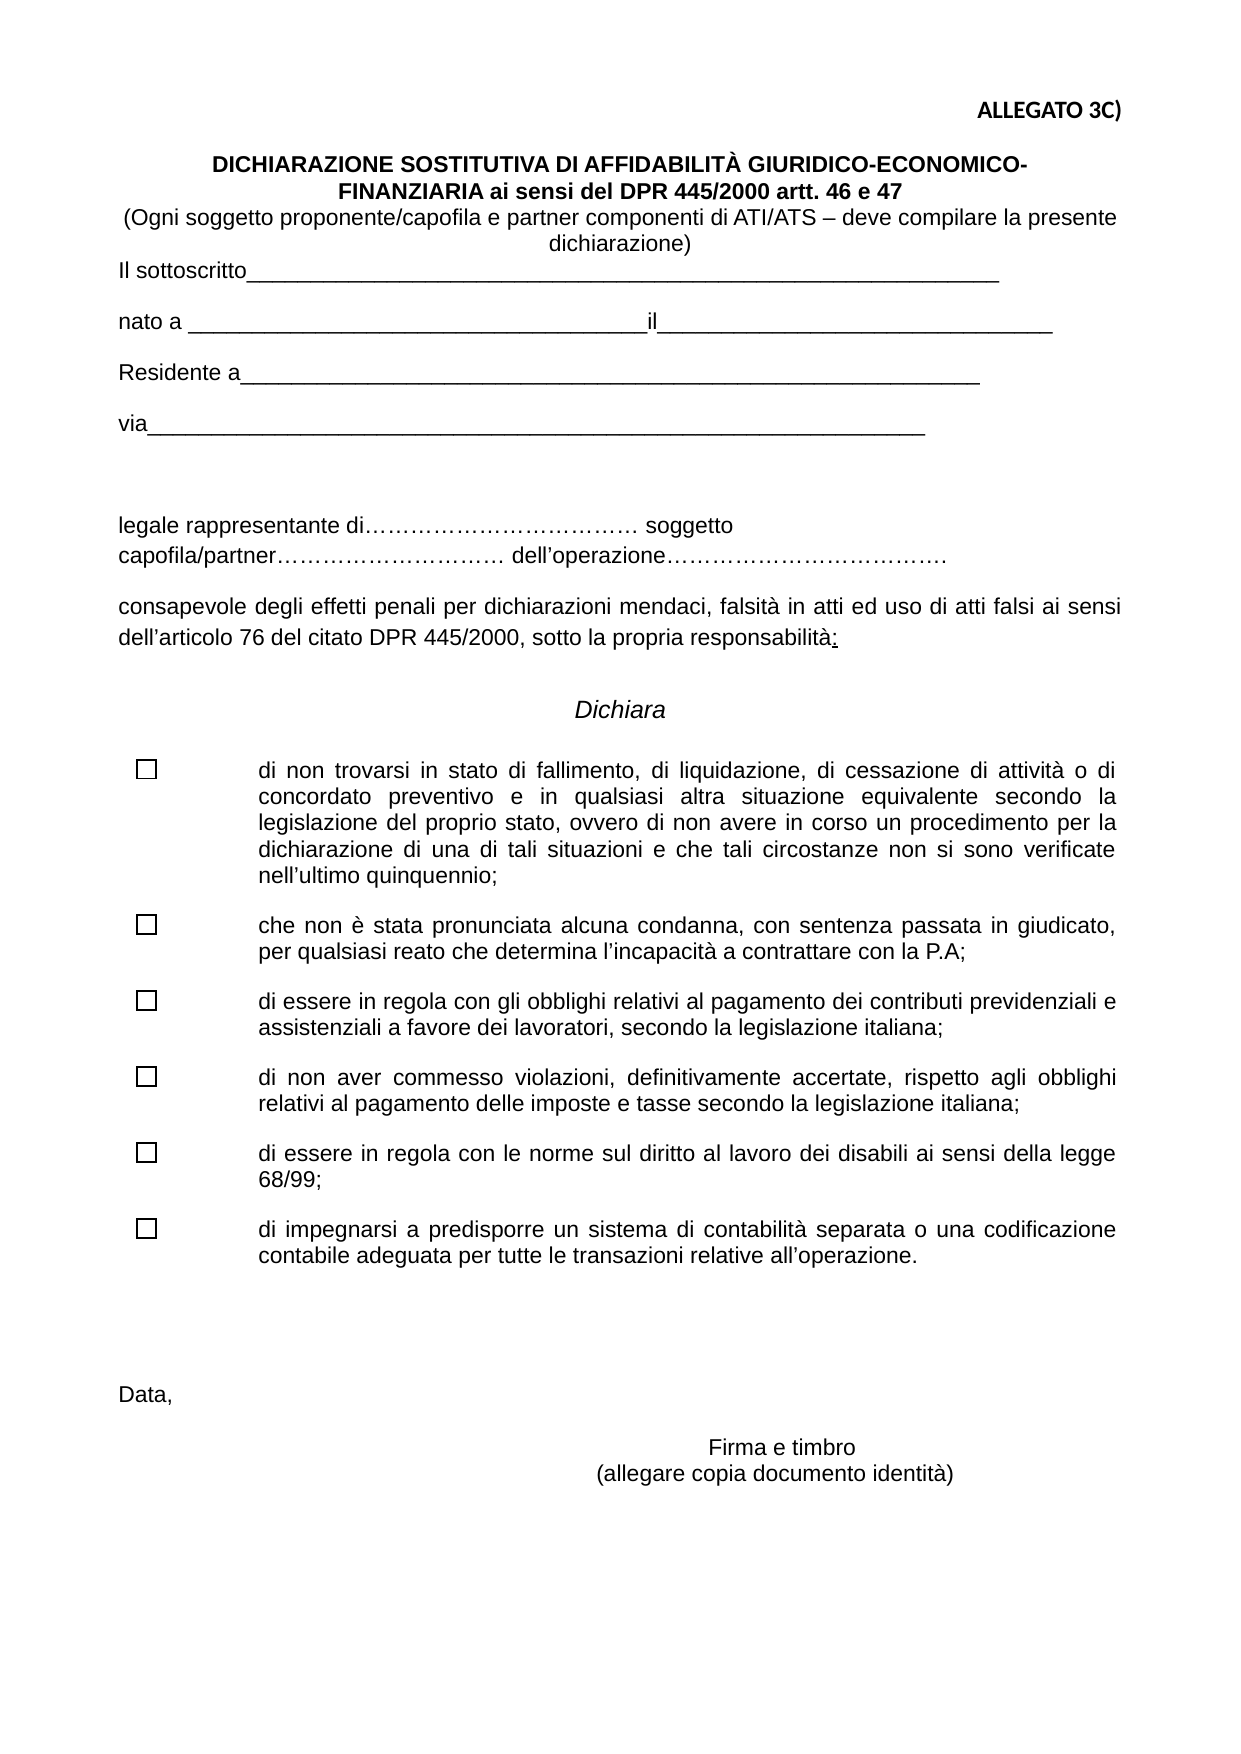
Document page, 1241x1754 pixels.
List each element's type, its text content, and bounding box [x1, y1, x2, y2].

text Firma e timbro [634, 1434, 1122, 1460]
table_cell [118, 900, 177, 976]
table_cell [118, 1204, 177, 1280]
text Data, [118, 1381, 1122, 1408]
table_cell di impegnarsi a predisporre un sistema di contabilità separata o una codificazione contabile adeguata per tutte le transazioni relative all’operazione. [177, 1204, 1123, 1280]
table_cell [118, 1128, 177, 1204]
text Residente a__________________________________________________________ [118, 359, 1122, 385]
table_cell di essere in regola con le norme sul diritto al lavoro dei disabili ai sensi della legge 68/99; [177, 1128, 1123, 1204]
table_cell di non aver commesso violazioni, definitivamente accertate, rispetto agli obblighi relativi al pagamento delle imposte e tasse secondo la legislazione italiana; [177, 1052, 1123, 1128]
text (Ogni soggetto proponente/capofila e partner componenti di ATI/ATS – deve compilare la presente dichiarazione) [118, 204, 1122, 257]
text consapevole degli effetti penali per dichiarazioni mendaci, falsità in atti ed uso di atti falsi ai sensi dell’articolo 76 del citato DPR 445/2000, sotto la propria responsabilità: [118, 593, 1122, 650]
subtitle Dichiara [118, 695, 1122, 724]
text FINANZIARIA ai sensi del DPR 445/2000 artt. 46 e 47 [118, 178, 1122, 204]
text ALLEGATO 3C) [118, 94, 1122, 125]
table_cell di essere in regola con gli obblighi relativi al pagamento dei contributi previdenziali e assistenziali a favore dei lavoratori, secondo la legislazione italiana; [177, 976, 1123, 1052]
text nato a ____________________________________il_______________________________ [118, 308, 1122, 334]
table_cell che non è stata pronunciata alcuna condanna, con sentenza passata in giudicato, per qualsiasi reato che determina l’incapacità a contrattare con la P.A; [177, 900, 1123, 976]
text Il sottoscritto___________________________________________________________ [118, 257, 1122, 283]
text legale rappresentante di……………………………… soggetto capofila/partner………………………… dell’operazione………………………………. [118, 512, 1122, 568]
table_header [118, 745, 177, 900]
table_header di non trovarsi in stato di fallimento, di liquidazione, di cessazione di attività o di concordato preventivo e in qualsiasi altra situazione equivalente secondo la legislazione del proprio stato, ovvero di non avere in corso un procedimento per la dichiarazione di una di tali situazioni e che tali circostanze non si sono verificate nell’ultimo quinquennio; [177, 745, 1123, 900]
table_cell [118, 976, 177, 1052]
table_cell [118, 1052, 177, 1128]
text DICHIARAZIONE SOSTITUTIVA DI AFFIDABILITÀ GIURIDICO-ECONOMICO- [118, 151, 1122, 178]
text via_____________________________________________________________ [118, 410, 1122, 436]
text (allegare copia documento identità) [118, 1460, 1122, 1487]
